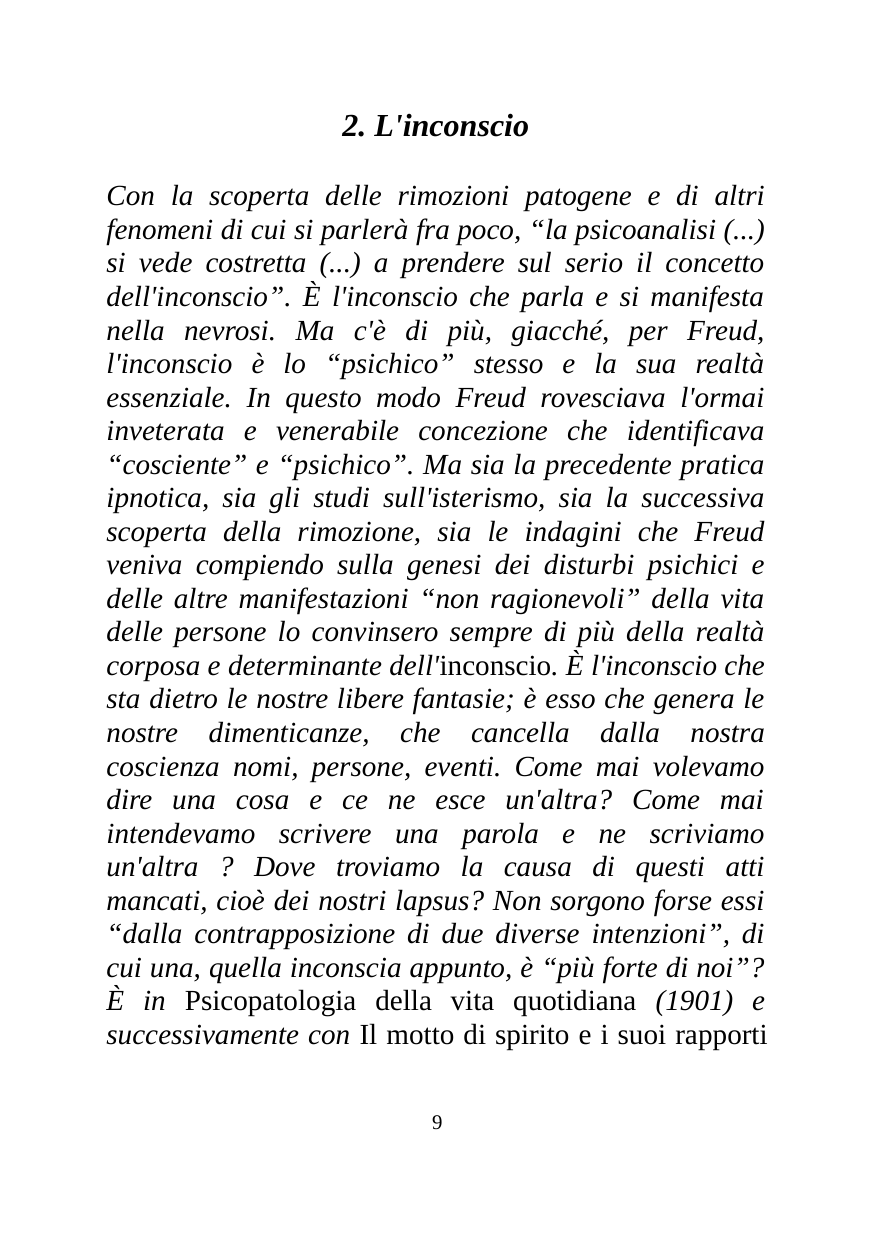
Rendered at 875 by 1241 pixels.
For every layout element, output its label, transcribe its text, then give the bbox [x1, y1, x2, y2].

subtitle 2. L'inconscio [106, 106, 768, 143]
text Con la scoperta delle rimozioni patogene e di altri fenomeni di cui si parlerà fra poco, “la psicoanalisi (...) si vede costretta (...) a prendere sul serio il concetto dell'inconscio”. È l'inconscio che parla e si manifesta nella nevrosi. Ma c'è di più, giacché, per Freud, l'inconscio è lo “psichico” stesso e la sua realtà essenziale. In questo modo Freud rovesciava l'ormai inveterata e venerabile concezione che identificava “cosciente” e “psichico”. Ma sia la precedente pratica ipnotica, sia gli studi sull'isterismo, sia la successiva scoperta della rimozione, sia le indagini che Freud veniva compiendo sulla genesi dei disturbi psichici e delle altre manifestazioni “non ragionevoli” della vita delle persone lo convinsero sempre di più della realtà corposa e determinante dell'inconscio. È l'inconscio che sta dietro le nostre libere fantasie; è esso che genera le nostre dimenticanze, che cancella dalla nostra coscienza nomi, persone, eventi. Come mai volevamo dire una cosa e ce ne esce un'altra? Come mai intendevamo scrivere una parola e ne scriviamo un'altra ? Dove troviamo la causa di questi atti mancati, cioè dei nostri lapsus? Non sorgono forse essi “dalla contrapposizione di due diverse intenzioni”, di cui una, quella inconscia appunto, è “più forte di noi”? È in Psicopatologia della vita quotidiana (1901) e successivamente con Il motto di spirito e i suoi rapporti [106, 178, 768, 1051]
